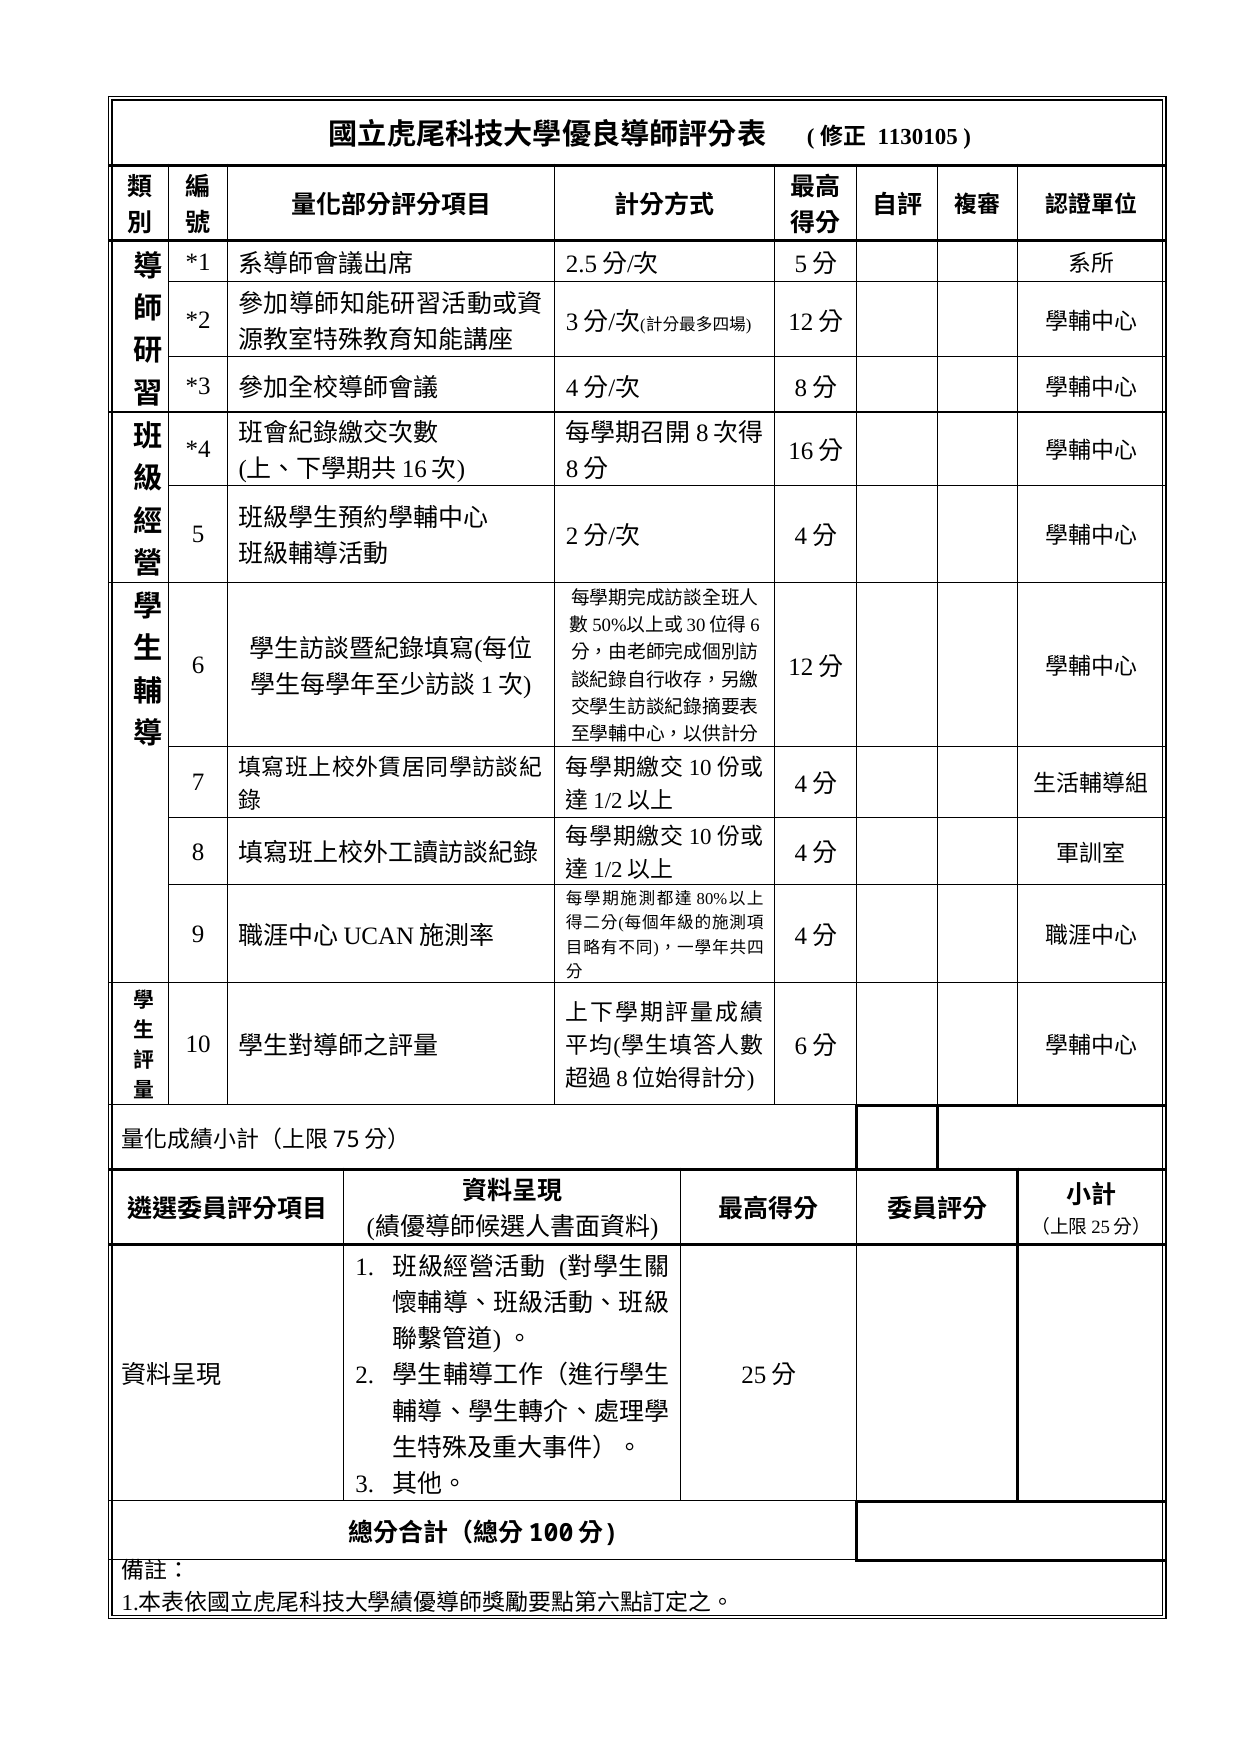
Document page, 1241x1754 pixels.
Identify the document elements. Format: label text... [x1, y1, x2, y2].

table_cell 計分方式 [555, 167, 774, 239]
table_cell 4分 [775, 885, 856, 982]
table_cell [857, 486, 937, 582]
table_cell 資料呈現 (績優導師候選人書面資料) [344, 1171, 680, 1243]
table_cell 8分 [775, 357, 856, 411]
table_cell 總分合計（總分100分) [113, 1501, 855, 1558]
table_cell 16分 [775, 413, 856, 485]
table_cell 職涯中心 [1018, 885, 1162, 982]
table_cell 學輔中心 [1018, 357, 1162, 411]
table_cell 12分 [775, 282, 856, 356]
table_cell 職涯中心UCAN施測率 [228, 885, 554, 982]
table_cell [858, 1107, 936, 1167]
table_cell [857, 583, 937, 746]
table_cell [938, 583, 1017, 746]
table_cell 填寫班上校外賃居同學訪談紀錄 [228, 747, 554, 817]
table_cell [1019, 1246, 1162, 1500]
table_cell 9 [169, 885, 227, 982]
table_cell 軍訓室 [1018, 818, 1162, 884]
table_cell 填寫班上校外工讀訪談紀錄 [228, 818, 554, 884]
table_cell [857, 242, 937, 281]
table_cell [938, 357, 1017, 411]
table_cell 學生訪談暨紀錄填寫(每位學生每學年至少訪談1次) [228, 583, 554, 746]
table_cell [938, 818, 1017, 884]
table_cell 類別 [113, 167, 168, 239]
table_cell 班會紀錄繳交次數 (上、下學期共16次) [228, 413, 554, 485]
table_cell 4分 [775, 747, 856, 817]
table_cell *2 [169, 282, 227, 356]
table_cell 參加導師知能研習活動或資源教室特殊教育知能講座 [228, 282, 554, 356]
table_cell 複審 [938, 167, 1017, 239]
table_cell 4分 [775, 818, 856, 884]
table_cell 學輔中心 [1018, 486, 1162, 582]
table_cell 班級經營 [113, 413, 168, 582]
table_cell 25分 [681, 1246, 856, 1500]
table_cell 委員評分 [857, 1171, 1016, 1243]
table_cell [857, 282, 937, 356]
table_cell 上下學期評量成績平均(學生填答人數超過8位始得計分) [555, 983, 774, 1104]
table_cell 5 [169, 486, 227, 582]
table_cell 學輔中心 [1018, 983, 1162, 1104]
table_cell [938, 983, 1017, 1104]
table_cell [938, 486, 1017, 582]
table_cell [938, 282, 1017, 356]
table_cell *1 [169, 242, 227, 281]
table_cell 備註： 1.本表依國立虎尾科技大學績優導師獎勵要點第六點訂定之。 [113, 1560, 1162, 1614]
table_cell 導師研習 [113, 242, 168, 411]
table_cell [857, 983, 937, 1104]
table_cell [939, 1107, 1162, 1167]
table_cell [857, 1246, 1016, 1500]
table_cell 10 [169, 983, 227, 1104]
table_cell 最高得分 [775, 167, 856, 239]
table_cell 學生對導師之評量 [228, 983, 554, 1104]
table_cell 3分/次(計分最多四場) [555, 282, 774, 356]
table_cell 12分 [775, 583, 856, 746]
table_cell 每學期完成訪談全班人數50%以上或30位得6分，由老師完成個別訪談紀錄自行收存，另繳交學生訪談紀錄摘要表至學輔中心，以供計分 [555, 583, 774, 746]
table_cell 2.5分/次 [555, 242, 774, 281]
table_cell *4 [169, 413, 227, 485]
table_cell 6分 [775, 983, 856, 1104]
table_cell [938, 747, 1017, 817]
table_cell 資料呈現 [113, 1246, 343, 1500]
table_cell *3 [169, 357, 227, 411]
table_cell 4分 [775, 486, 856, 582]
table_cell 自評 [857, 167, 937, 239]
table_cell 編號 [169, 167, 227, 239]
table_cell [858, 1503, 1162, 1558]
table_cell [857, 747, 937, 817]
table_cell 學輔中心 [1018, 583, 1162, 746]
table_cell 每學期繳交10份或達1/2以上 [555, 818, 774, 884]
table_cell 班級經營活動 (對學生關懷輔導、班級活動、班級聯繫管道) 。 學生輔導工作（進行學生輔導、學生轉介、處理學生特殊及重大事件）。 其他。 [344, 1246, 680, 1500]
table_cell 學輔中心 [1018, 282, 1162, 356]
table_cell 6 [169, 583, 227, 746]
table_cell 系導師會議出席 [228, 242, 554, 281]
table_cell [938, 413, 1017, 485]
table_cell [857, 413, 937, 485]
table_cell 量化成績小計（上限75分） [113, 1105, 855, 1167]
table_cell [938, 885, 1017, 982]
table_cell 學生評量 [113, 983, 168, 1104]
table_cell 班級學生預約學輔中心 班級輔導活動 [228, 486, 554, 582]
table_cell [857, 818, 937, 884]
table_cell 系所 [1018, 242, 1162, 281]
table_cell 小計 （上限25分） [1019, 1171, 1162, 1243]
table_header 國立虎尾科技大學優良導師評分表 ( 修正 1130105 ) [113, 101, 1162, 163]
table_cell 生活輔導組 [1018, 747, 1162, 817]
table_cell 4分/次 [555, 357, 774, 411]
table_cell 學輔中心 [1018, 413, 1162, 485]
table_cell 7 [169, 747, 227, 817]
table_cell 8 [169, 818, 227, 884]
table_cell [857, 885, 937, 982]
table_cell 5分 [775, 242, 856, 281]
table_cell 每學期繳交10份或達1/2以上 [555, 747, 774, 817]
table_cell 遴選委員評分項目 [113, 1171, 343, 1243]
table_cell 認證單位 [1018, 167, 1162, 239]
table_cell 學生輔導 [113, 583, 168, 982]
table_cell 最高得分 [681, 1171, 856, 1243]
table_cell 2分/次 [555, 486, 774, 582]
table_cell [938, 242, 1017, 281]
table_cell 量化部分評分項目 [228, 167, 554, 239]
table_cell [857, 357, 937, 411]
table_cell 每學期召開8次得8分 [555, 413, 774, 485]
table_cell 每學期施測都達80%以上得二分(每個年級的施測項目略有不同)，一學年共四分 [555, 885, 774, 982]
table_cell 參加全校導師會議 [228, 357, 554, 411]
